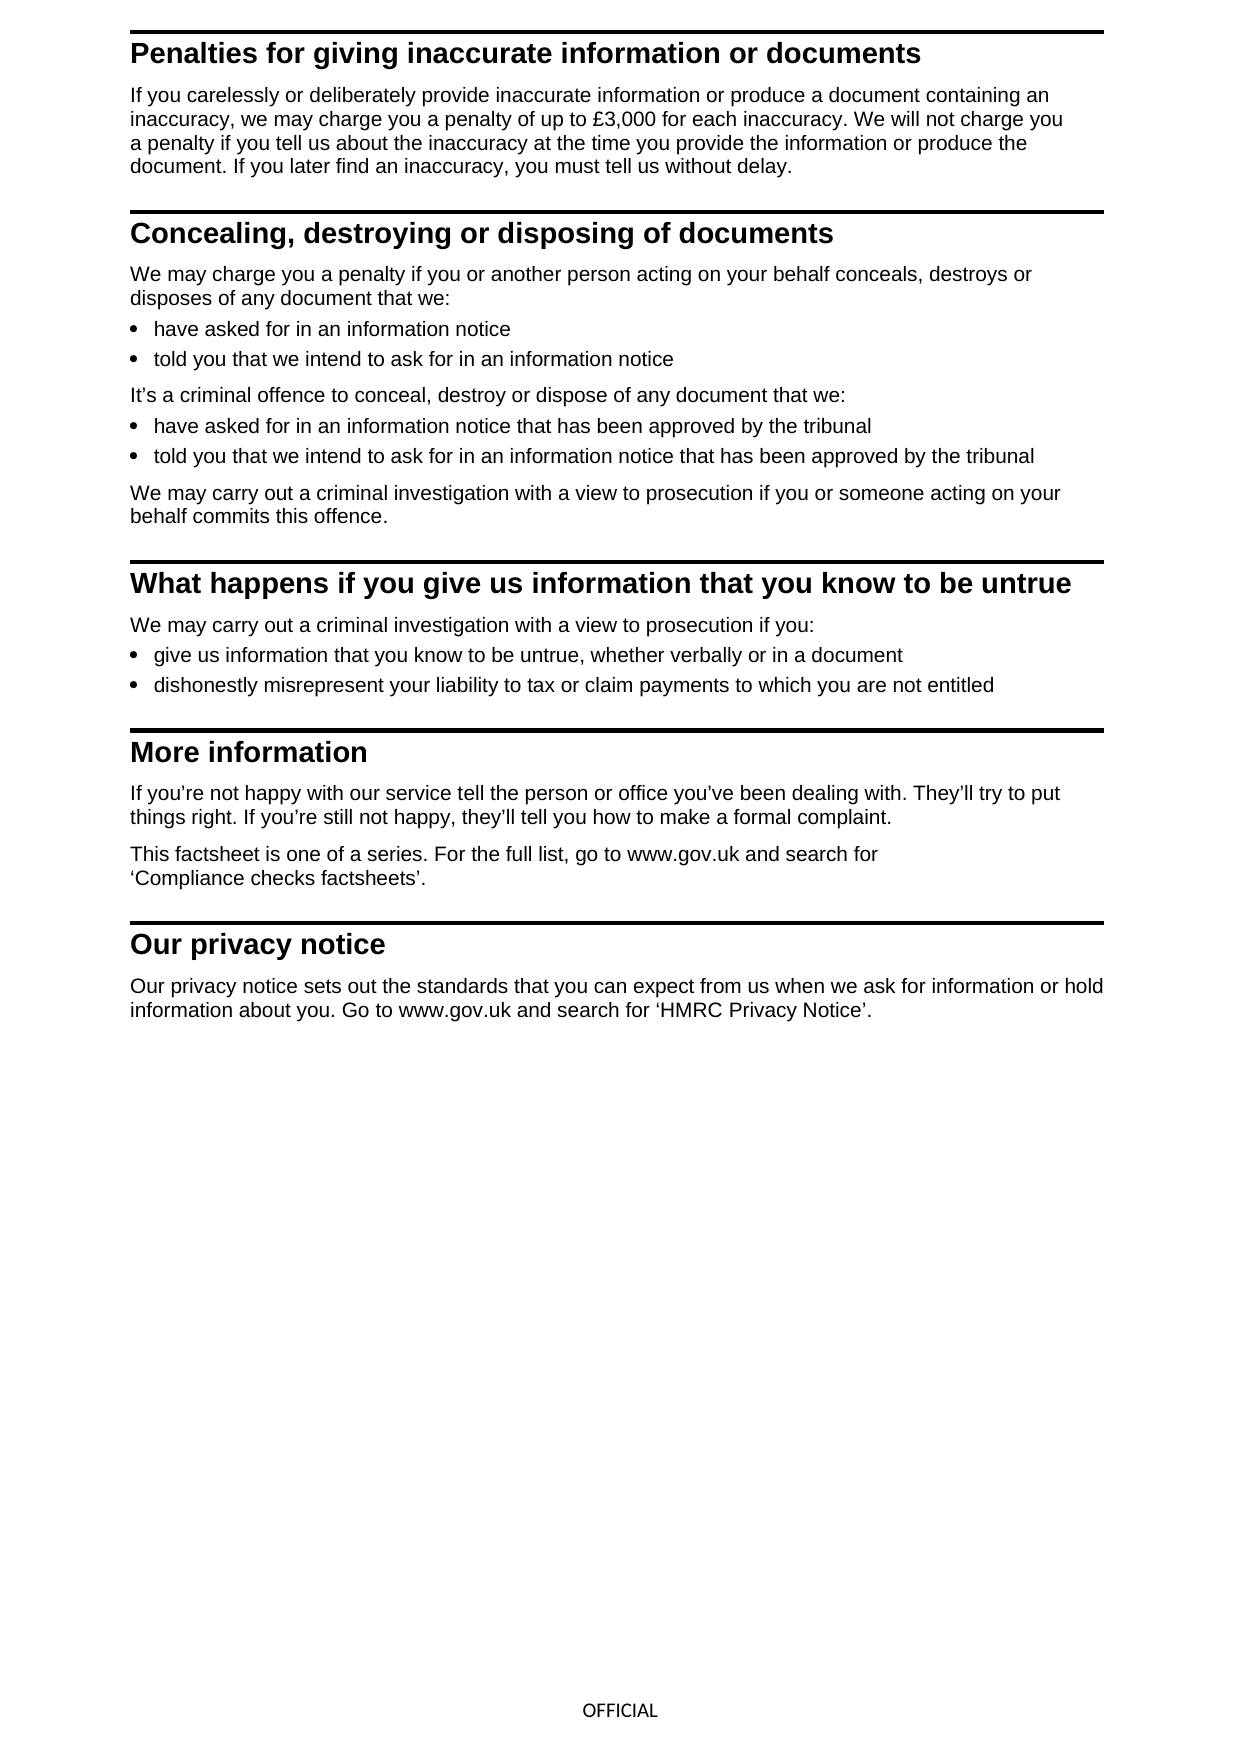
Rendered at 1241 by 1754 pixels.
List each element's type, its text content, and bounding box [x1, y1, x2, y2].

text We may charge you a penalty if you or another person acting on your behalf conceals, destroys or disposes of any document that we: [130, 262, 1110, 310]
list have asked for in an information notice [130, 316, 1110, 341]
list told you that we intend to ask for in an information notice that has been approved by the tribunal [130, 444, 1110, 468]
text It’s a criminal offence to conceal, destroy or dispose of any document that we: [130, 383, 1110, 407]
list have asked for in an information notice that has been approved by the tribunal [130, 413, 1110, 438]
text This factsheet is one of a series. For the full list, go to www.gov.uk and search for ‘Compliance checks factsheets’. [130, 841, 1110, 889]
subtitle More information [130, 733, 1104, 768]
text We may carry out a criminal investigation with a view to prosecution if you: [130, 612, 1110, 636]
subtitle What happens if you give us information that you know to be untrue [130, 564, 1104, 600]
text If you’re not happy with our service tell the person or office you’ve been dealing with. They’ll try to put things right. If you’re still not happy, they’ll tell you how to make a formal complaint. [130, 781, 1110, 829]
list give us information that you know to be untrue, whether verbally or in a document [130, 643, 1110, 667]
text If you carelessly or deliberately provide inaccurate information or produce a document containing an inaccuracy, we may charge you a penalty of up to £3,000 for each inaccuracy. We will not charge you a penalty if you tell us about the inaccuracy at the time you provide the information or produce the document. If you later find an inaccuracy, you must tell us without delay. [130, 82, 1110, 178]
list dishonestly misrepresent your liability to tax or claim payments to which you are not entitled [130, 673, 1110, 697]
text Our privacy notice sets out the standards that you can expect from us when we ask for information or hold information about you. Go to www.gov.uk and search for ‘HMRC Privacy Notice’. [130, 973, 1110, 1021]
text We may carry out a criminal investigation with a view to prosecution if you or someone acting on your behalf commits this offence. [130, 480, 1110, 528]
subtitle Our privacy notice [130, 925, 1104, 961]
subtitle Penalties for giving inaccurate information or documents [130, 34, 1104, 70]
subtitle Concealing, destroying or disposing of documents [130, 214, 1104, 250]
list told you that we intend to ask for in an information notice [130, 347, 1110, 371]
